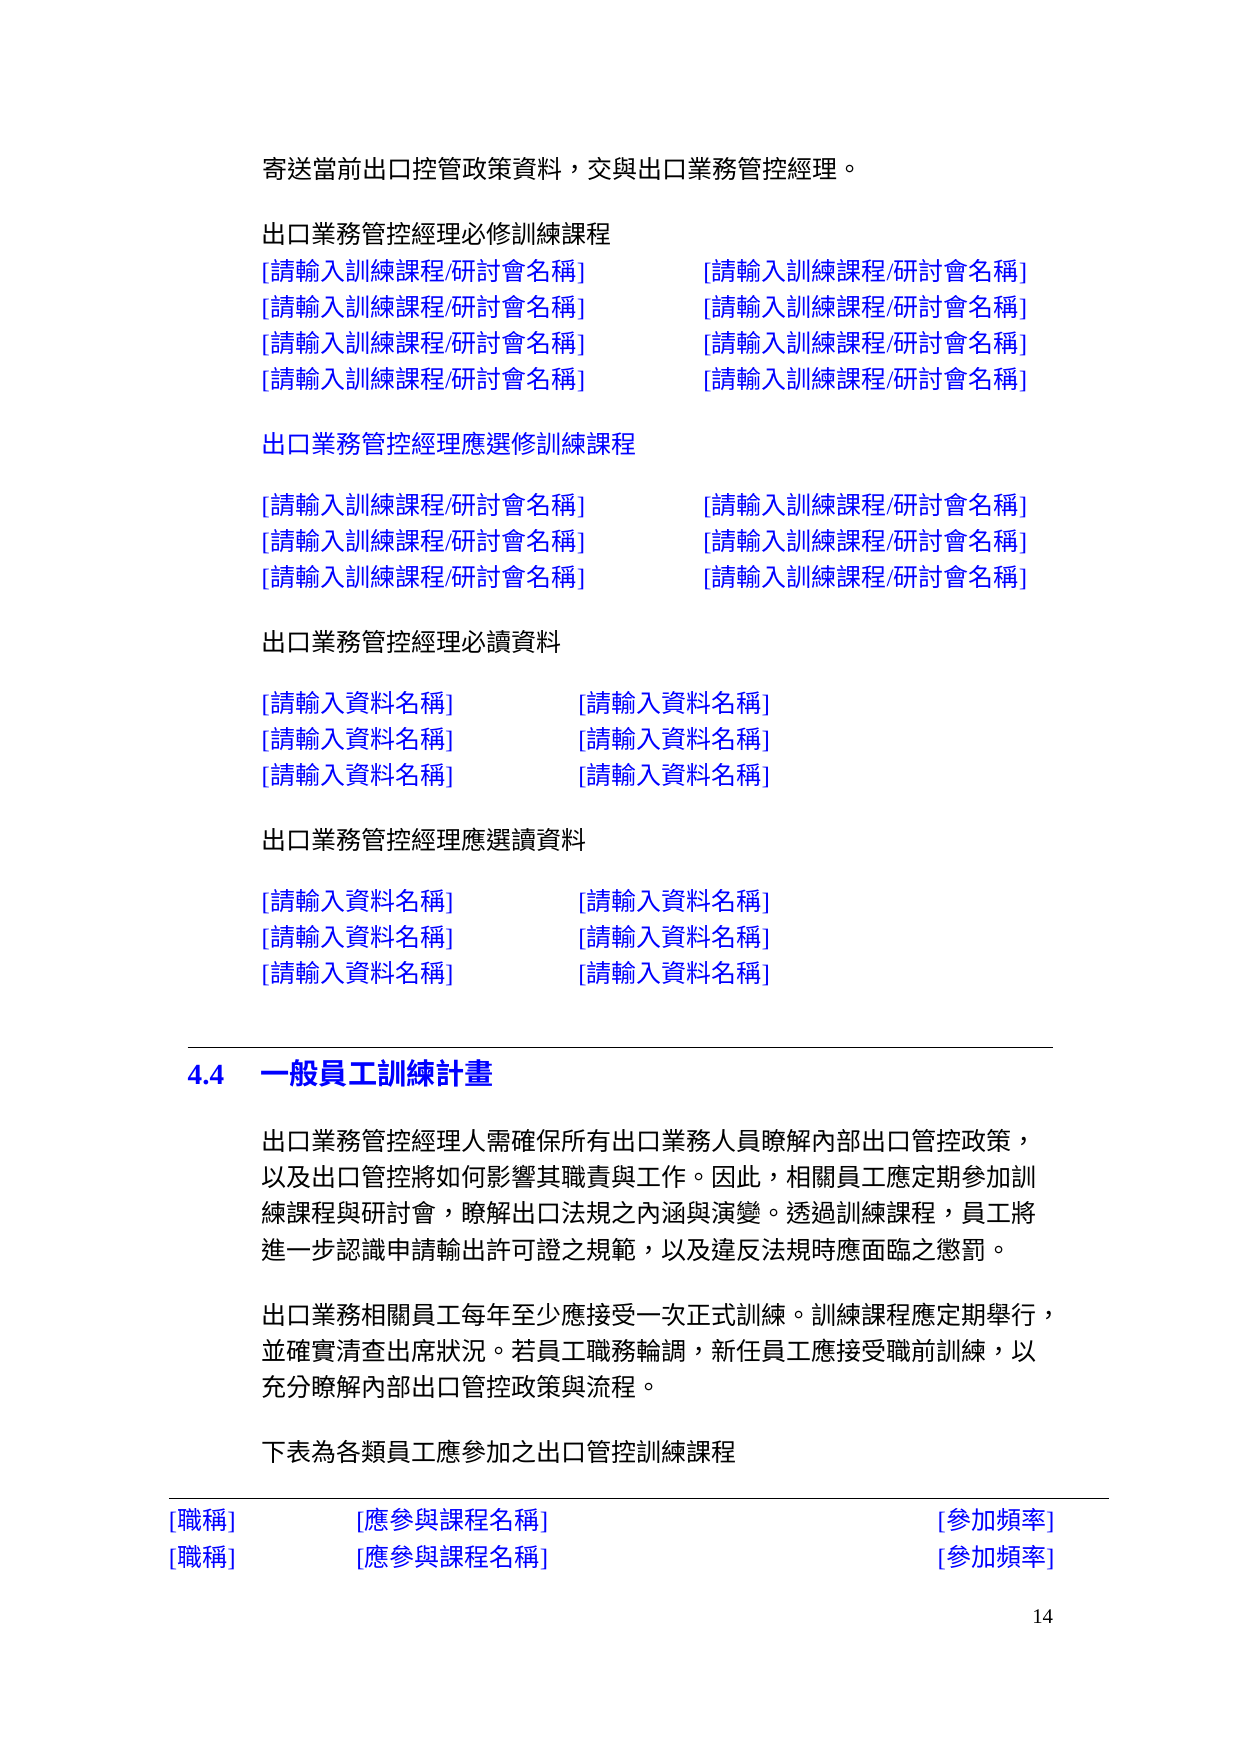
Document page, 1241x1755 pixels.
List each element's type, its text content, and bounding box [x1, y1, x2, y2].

text [請輸入資料名稱] [請輸入資料名稱] [261, 917, 1053, 953]
text [職稱] [應參與課程名稱] [參加頻率] [169, 1499, 1109, 1534]
text 出口業務管控經理人需確保所有出口業務人員瞭解內部出口管控政策，以及出口管控將如何影響其職責與工作。因此，相關員工應定期參加訓練課程與研討會，瞭解出口法規之內涵與演變。透過訓練課程，員工將進一步認識申請輸出許可證之規範，以及違反法規時應面臨之懲罰。 [261, 1121, 1053, 1266]
text 出口業務相關員工每年至少應接受一次正式訓練。訓練課程應定期舉行，並確實清查出席狀況。若員工職務輪調，新任員工應接受職前訓練，以充分瞭解內部出口管控政策與流程。 [261, 1295, 1053, 1404]
text [請輸入訓練課程/研討會名稱] [請輸入訓練課程/研討會名稱] [261, 287, 1053, 324]
text [請輸入訓練課程/研討會名稱] [請輸入訓練課程/研討會名稱] [261, 251, 1053, 287]
subtitle 出口業務管控經理應選修訓練課程 [261, 425, 1053, 461]
text 寄送當前出口控管政策資料，交與出口業務管控經理。 [262, 150, 1053, 186]
text [職稱] [應參與課程名稱] [參加頻率] [169, 1534, 1109, 1573]
text 下表為各類員工應參加之出口管控訓練課程 [261, 1433, 1053, 1469]
subtitle 出口業務管控經理應選讀資料 [261, 821, 1053, 857]
subtitle 出口業務管控經理必讀資料 [261, 623, 1053, 659]
text [請輸入資料名稱] [請輸入資料名稱] [261, 881, 1053, 917]
text [請輸入訓練課程/研討會名稱] [請輸入訓練課程/研討會名稱] [261, 558, 1053, 594]
text [請輸入資料名稱] [請輸入資料名稱] [261, 953, 1053, 990]
text [請輸入資料名稱] [請輸入資料名稱] [261, 683, 1053, 719]
text [請輸入訓練課程/研討會名稱] [請輸入訓練課程/研討會名稱] [261, 485, 1053, 522]
text [請輸入資料名稱] [請輸入資料名稱] [261, 719, 1053, 756]
text [請輸入資料名稱] [請輸入資料名稱] [261, 756, 1053, 792]
text [請輸入訓練課程/研討會名稱] [請輸入訓練課程/研討會名稱] [261, 324, 1053, 360]
text [請輸入訓練課程/研討會名稱] [請輸入訓練課程/研討會名稱] [261, 360, 1053, 396]
subtitle 出口業務管控經理必修訓練課程 [261, 215, 1053, 251]
subtitle 4.4 一般員工訓練計畫 [187, 1048, 1053, 1093]
text [請輸入訓練課程/研討會名稱] [請輸入訓練課程/研討會名稱] [261, 522, 1053, 558]
